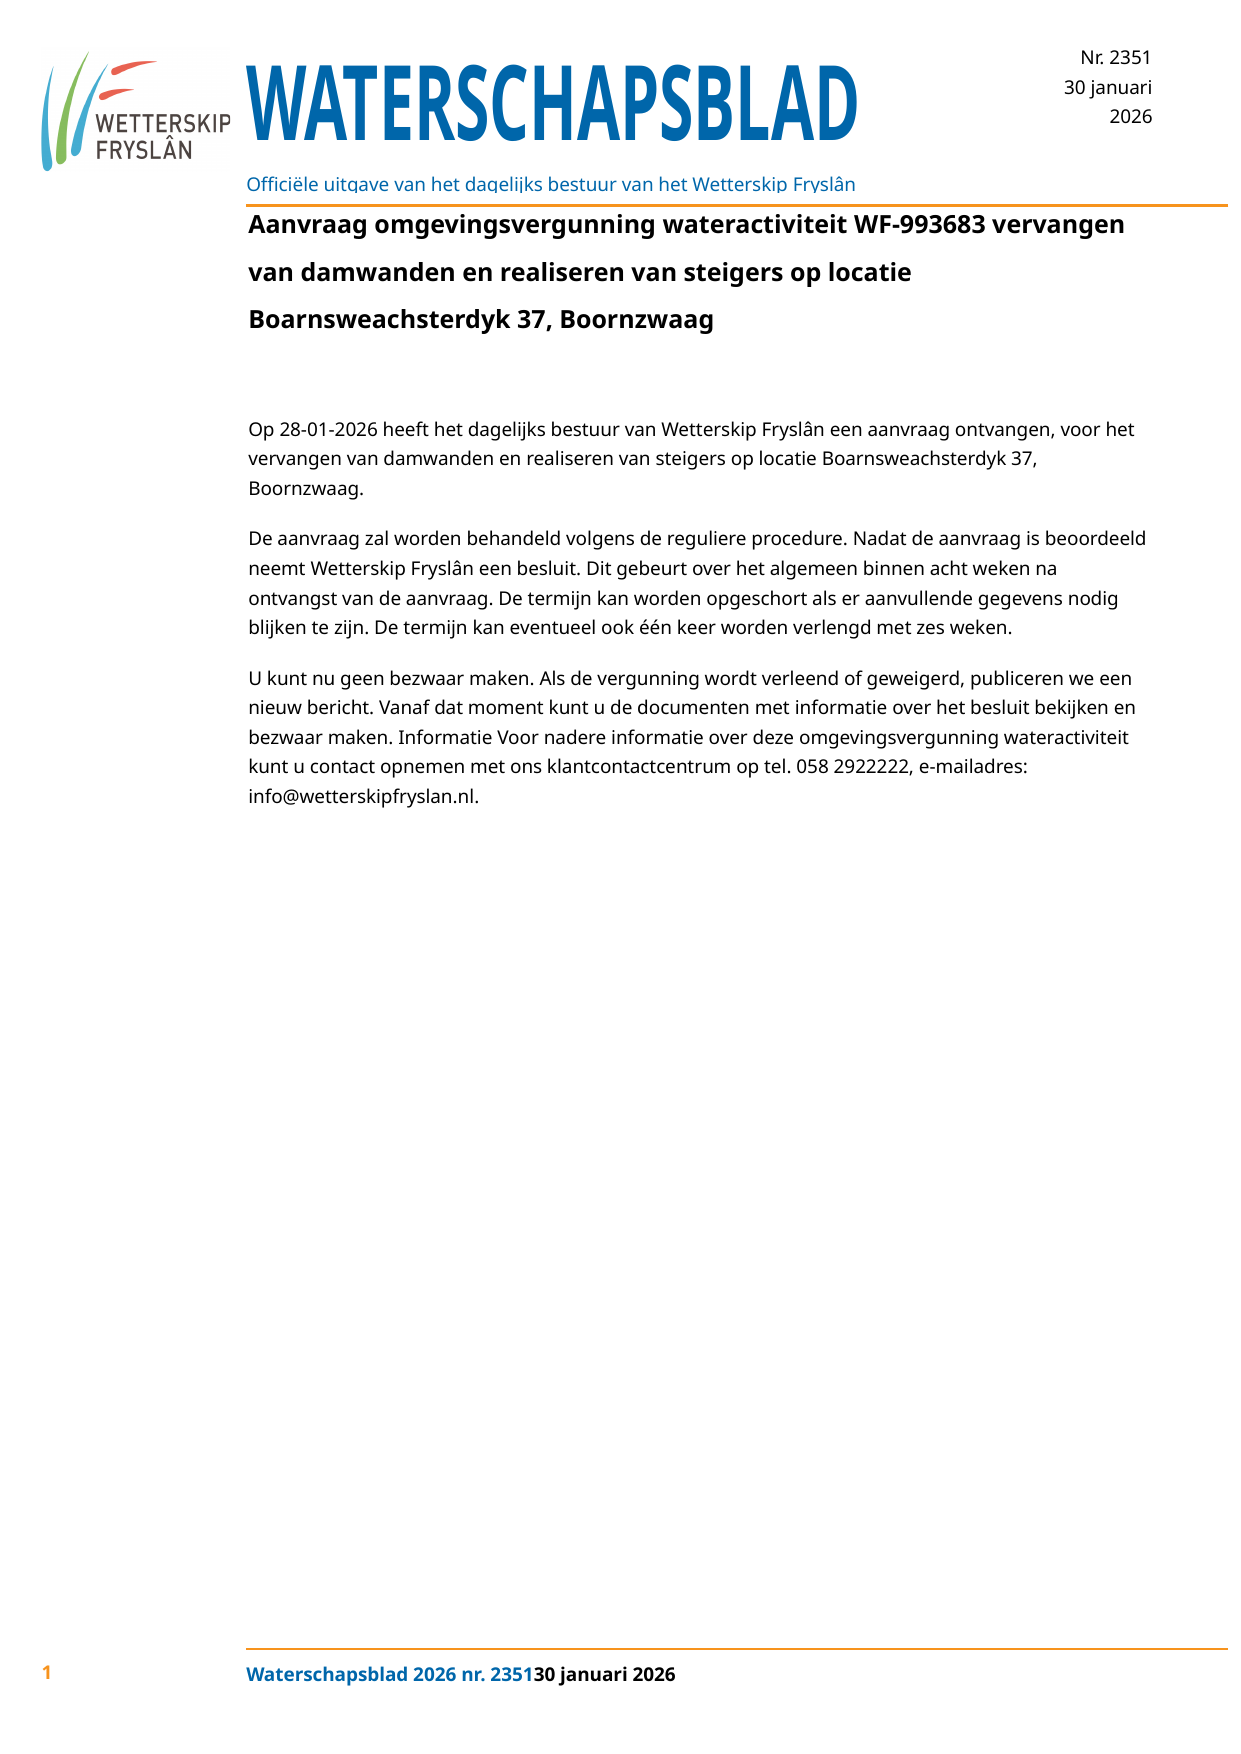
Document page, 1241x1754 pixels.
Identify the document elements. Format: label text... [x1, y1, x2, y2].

text Aanvraag omgevingsvergunning wateractiviteit WF-993683 vervangen van damwanden en realiseren van steigers op locatie Boarnsweachsterdyk 37, Boornzwaag [248, 207, 1152, 336]
text Op 28-01-2026 heeft het dagelijks bestuur van Wetterskip Fryslân een aanvraag ontvangen, voor het vervangen van damwanden en realiseren van steigers op locatie Boarnsweachsterdyk 37, Boornzwaag. [248, 416, 1152, 501]
text U kunt nu geen bezwaar maken. Als de vergunning wordt verleend of geweigerd, publiceren we een nieuw bericht. Vanaf dat moment kunt u de documenten met informatie over het besluit bekijken en bezwaar maken. Informatie Voor nadere informatie over deze omgevingsvergunning wateractiviteit kunt u contact opnemen met ons klantcontactcentrum op tel. 058 2922222, e-mailadres: info@wetterskipfryslan.nl. [248, 665, 1152, 809]
text De aanvraag zal worden behandeld volgens de reguliere procedure. Nadat de aanvraag is beoordeeld neemt Wetterskip Fryslân een besluit. Dit gebeurt over het algemeen binnen acht weken na ontvangst van de aanvraag. De termijn kan worden opgeschort als er aanvullende gegevens nodig blijken te zijn. De termijn kan eventueel ook één keer worden verlengd met zes weken. [248, 526, 1152, 640]
picture [41, 47, 231, 172]
